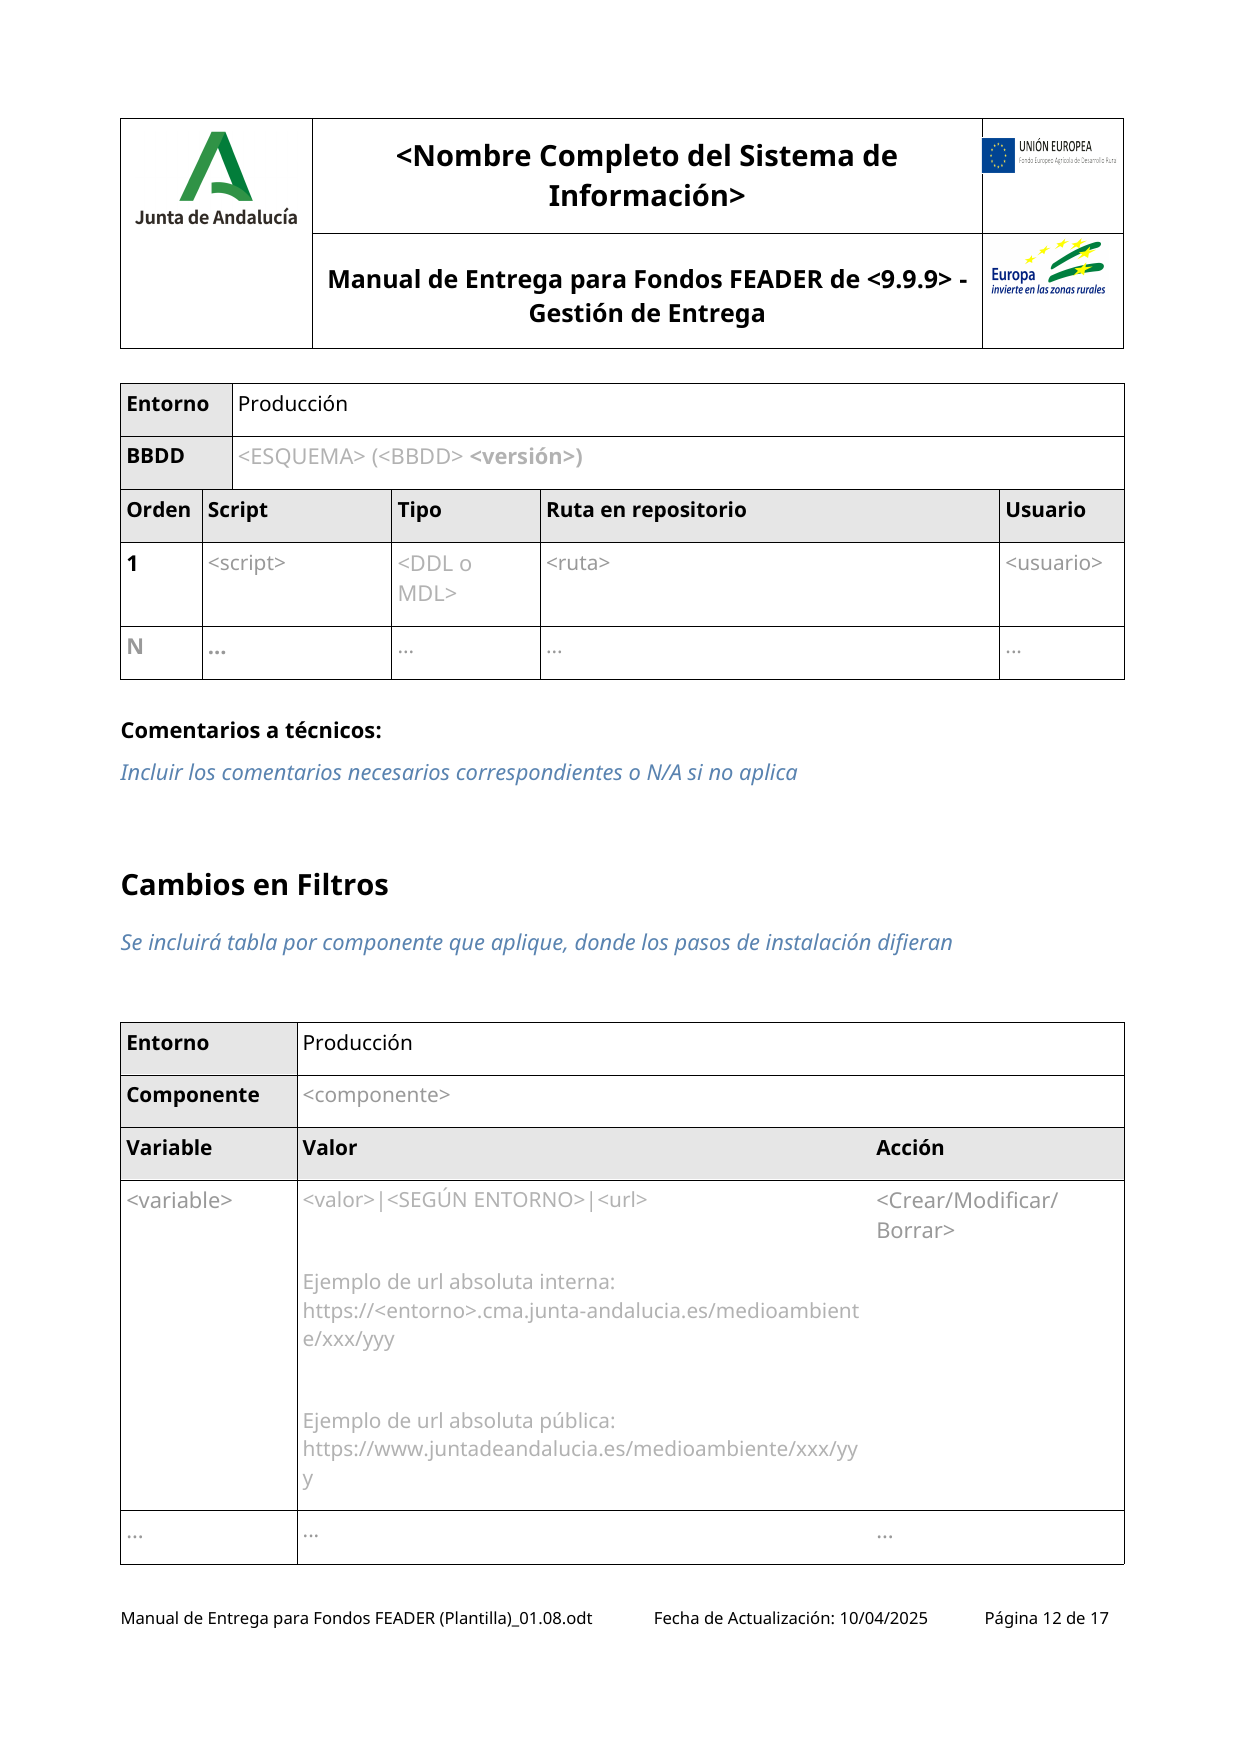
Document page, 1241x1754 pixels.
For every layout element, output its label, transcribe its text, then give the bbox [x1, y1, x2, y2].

picture [988, 238, 1109, 297]
table_header Producción [233, 384, 1124, 436]
table_cell BBDD [121, 437, 232, 489]
table_cell Usuario [1000, 490, 1124, 542]
table_cell Orden [121, 490, 202, 542]
table_cell Ruta en repositorio [541, 490, 999, 542]
table_cell Tipo [392, 490, 540, 542]
table_cell <DDL o MDL> [392, 543, 540, 626]
table_cell <usuario> [1000, 543, 1124, 626]
text Comentarios a técnicos: [120, 715, 1123, 744]
table_cell <variable> [121, 1181, 297, 1509]
table_cell Script [203, 490, 391, 542]
table_cell Componente [121, 1076, 297, 1127]
text Incluir los comentarios necesarios correspondientes o N/A si no aplica [120, 757, 1123, 787]
table_header Entorno [121, 384, 232, 436]
subtitle Cambios en Filtros [120, 864, 1123, 904]
text Se incluirá tabla por componente que aplique, donde los pasos de instalación difieran [120, 927, 1123, 957]
table_cell <ESQUEMA> (<BBDD> <versión>) [233, 437, 1124, 489]
table_cell <ruta> [541, 543, 999, 626]
table_cell ... [1000, 627, 1124, 679]
table_cell <script> [203, 543, 391, 626]
picture [134, 131, 298, 226]
table_header Entorno [121, 1023, 297, 1074]
table_cell Valor [298, 1128, 870, 1179]
table_cell ... [870, 1511, 1124, 1563]
table_cell <valor>|<SEGÚN ENTORNO>|<url> Ejemplo de url absoluta interna: https://<entorno>.cma.junta-andalucia.es/medioambiente/xxx/yyy Ejemplo de url absoluta pública: https://www.juntadeandalucia.es/medioambiente/xxx/yyy [298, 1181, 870, 1509]
picture [981, 137, 1117, 174]
table_cell N [121, 627, 202, 679]
table_cell ... [541, 627, 999, 679]
table_cell ... [298, 1511, 870, 1563]
table_header Producción [298, 1023, 1124, 1074]
table_cell Acción [870, 1128, 1124, 1179]
table_cell Variable [121, 1128, 297, 1179]
table_cell ... [203, 627, 391, 679]
table_cell 1 [121, 543, 202, 626]
table_cell <componente> [298, 1076, 1124, 1127]
table_cell ... [392, 627, 540, 679]
table_cell <Crear/Modificar/Borrar> [870, 1181, 1124, 1509]
table_cell ... [121, 1511, 297, 1563]
